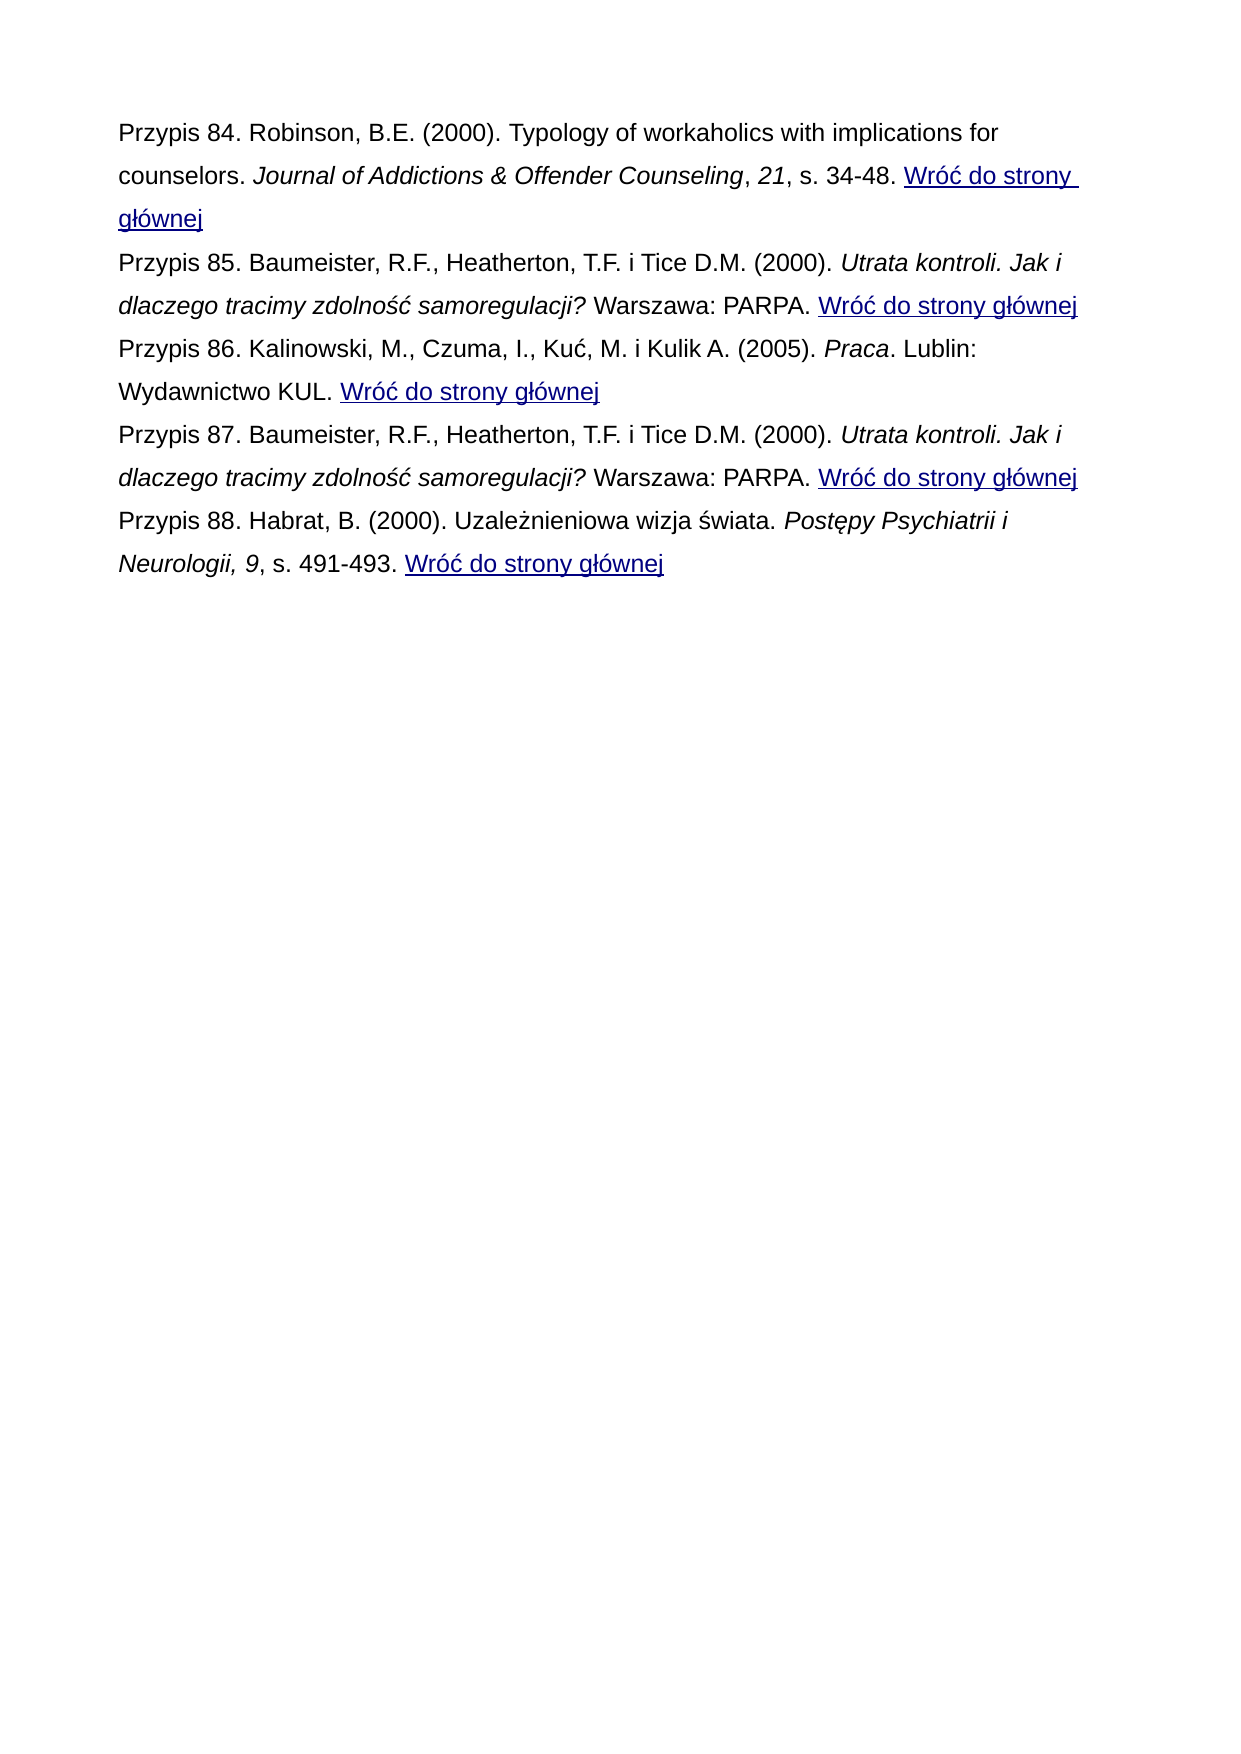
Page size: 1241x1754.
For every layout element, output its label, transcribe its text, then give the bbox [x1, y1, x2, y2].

text Przypis 85. Baumeister, R.F., Heatherton, T.F. i Tice D.M. (2000). Utrata kontroli. Jak i dlaczego tracimy zdolność samoregulacji? Warszawa: PARPA. Wróć do strony głównej [118, 247, 1122, 319]
text Przypis 87. Baumeister, R.F., Heatherton, T.F. i Tice D.M. (2000). Utrata kontroli. Jak i dlaczego tracimy zdolność samoregulacji? Warszawa: PARPA. Wróć do strony głównej [118, 420, 1122, 492]
text Przypis 86. Kalinowski, M., Czuma, I., Kuć, M. i Kulik A. (2005). Praca. Lublin: Wydawnictwo KUL. Wróć do strony głównej [118, 334, 1122, 406]
text Przypis 88. Habrat, B. (2000). Uzależnieniowa wizja świata. Postępy Psychiatrii i Neurologii, 9, s. 491-493. Wróć do strony głównej [118, 506, 1122, 578]
text Przypis 84. Robinson, B.E. (2000). Typology of workaholics with implications for counselors. Journal of Addictions & Offender Counseling, 21, s. 34-48. Wróć do strony głównej [118, 118, 1122, 233]
